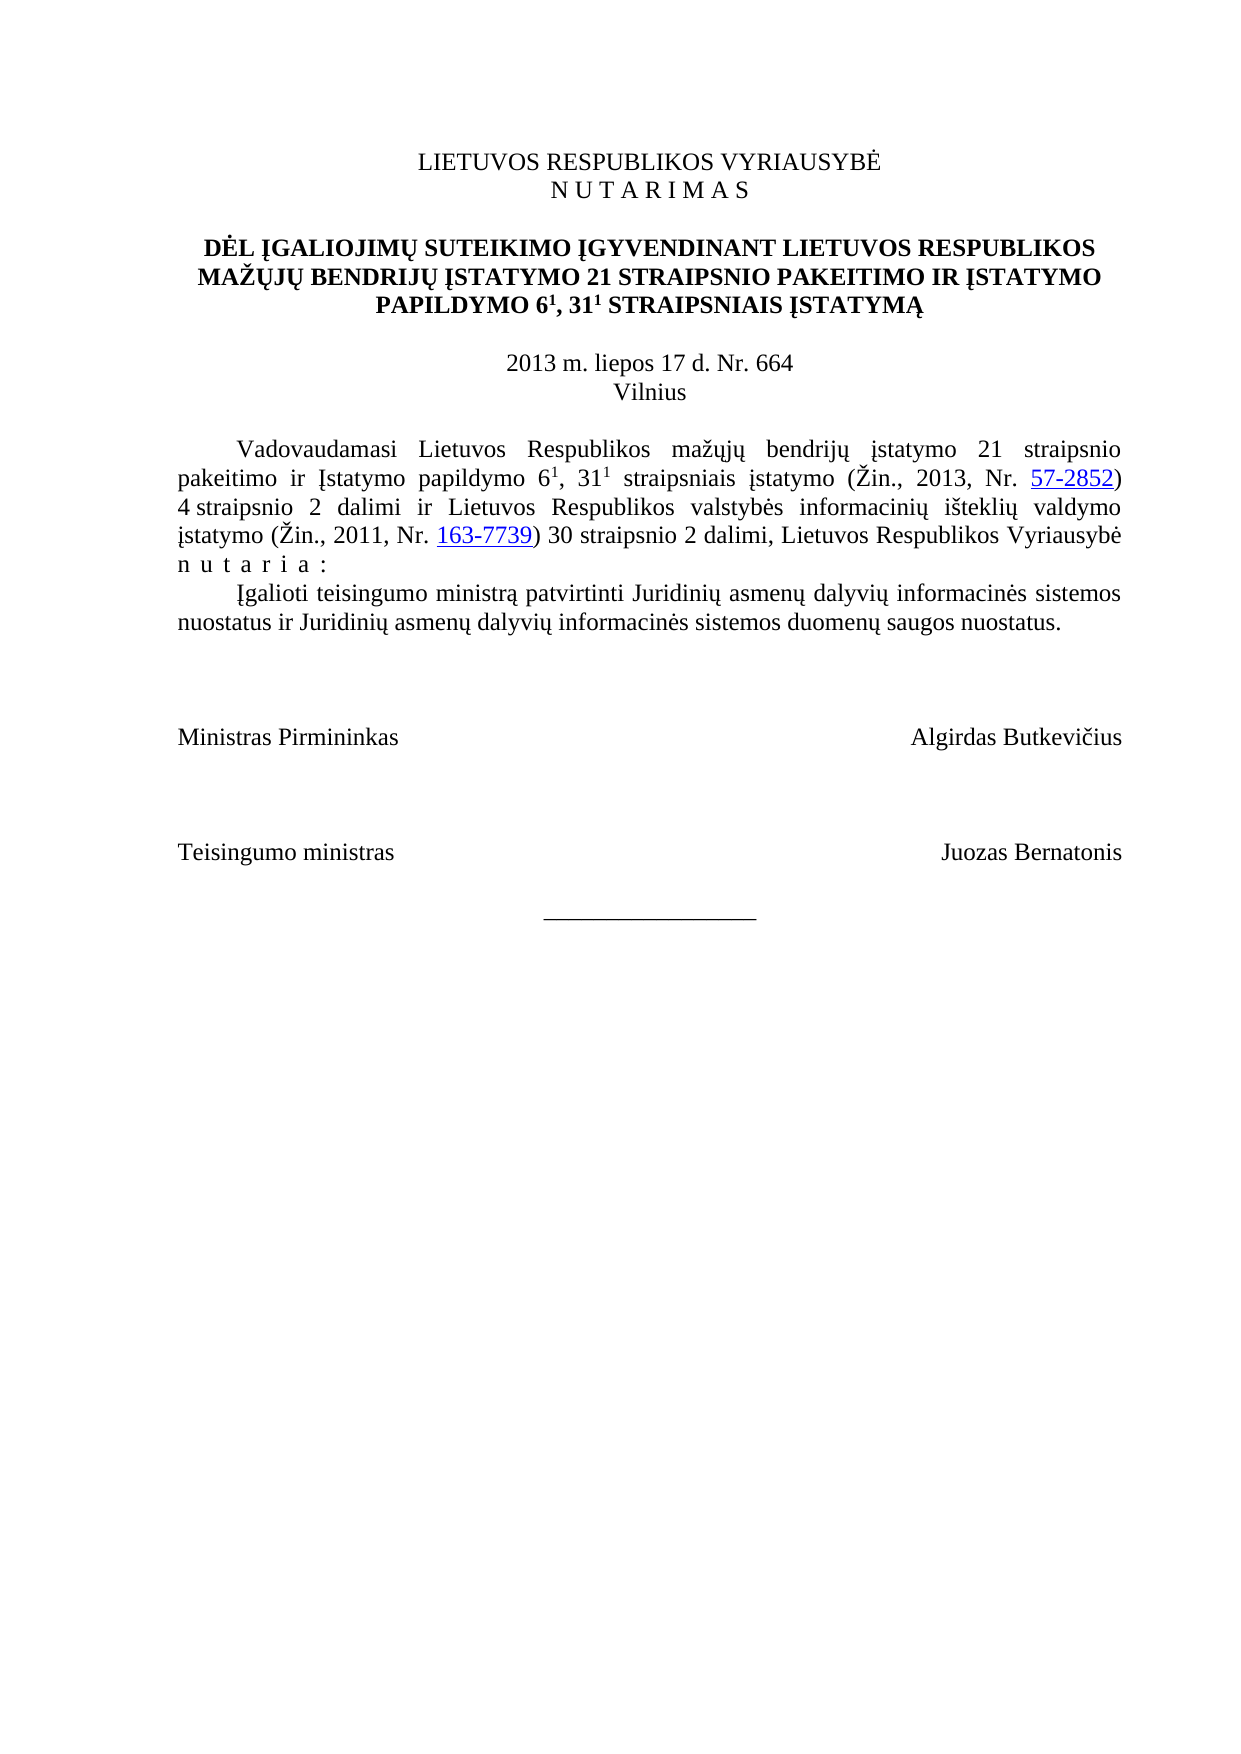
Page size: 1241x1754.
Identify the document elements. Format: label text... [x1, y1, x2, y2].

text Įgalioti teisingumo ministrą patvirtinti Juridinių asmenų dalyvių informacinės sistemos nuostatus ir Juridinių asmenų dalyvių informacinės sistemos duomenų saugos nuostatus. [177, 578, 1122, 636]
text Vilnius [177, 377, 1122, 406]
text NUTARIMAS [177, 176, 1122, 204]
text Vadovaudamasi Lietuvos Respublikos mažųjų bendrijų įstatymo 21 straipsnio pakeitimo ir Įstatymo papildymo 61, 311 straipsniais įstatymo (Žin., 2013, Nr. 57-2852) 4 straipsnio 2 dalimi ir Lietuvos Respublikos valstybės informacinių išteklių valdymo įstatymo (Žin., 2011, Nr. 163-7739) 30 straipsnio 2 dalimi, Lietuvos Respublikos Vyriausybė nutaria: [177, 434, 1122, 578]
text Teisingumo ministras Juozas Bernatonis [177, 837, 1122, 866]
text Dėl ĮGALIOJIMŲ SUTEIKIMO ĮGYVENDINANT LIETUVOS RESPUBLIKOS mažųjų bendrijų įstatymo 21 straipsnio pakeitimo ir įstatymo papildymo 61, 311 straipsniais ĮSTATYMĄ [177, 233, 1122, 319]
text _________________ [177, 894, 1122, 923]
text 2013 m. liepos 17 d. Nr. 664 [177, 348, 1122, 377]
text Lietuvos Respublikos Vyriausybė [177, 147, 1122, 176]
text Ministras Pirmininkas Algirdas Butkevičius [177, 722, 1122, 751]
